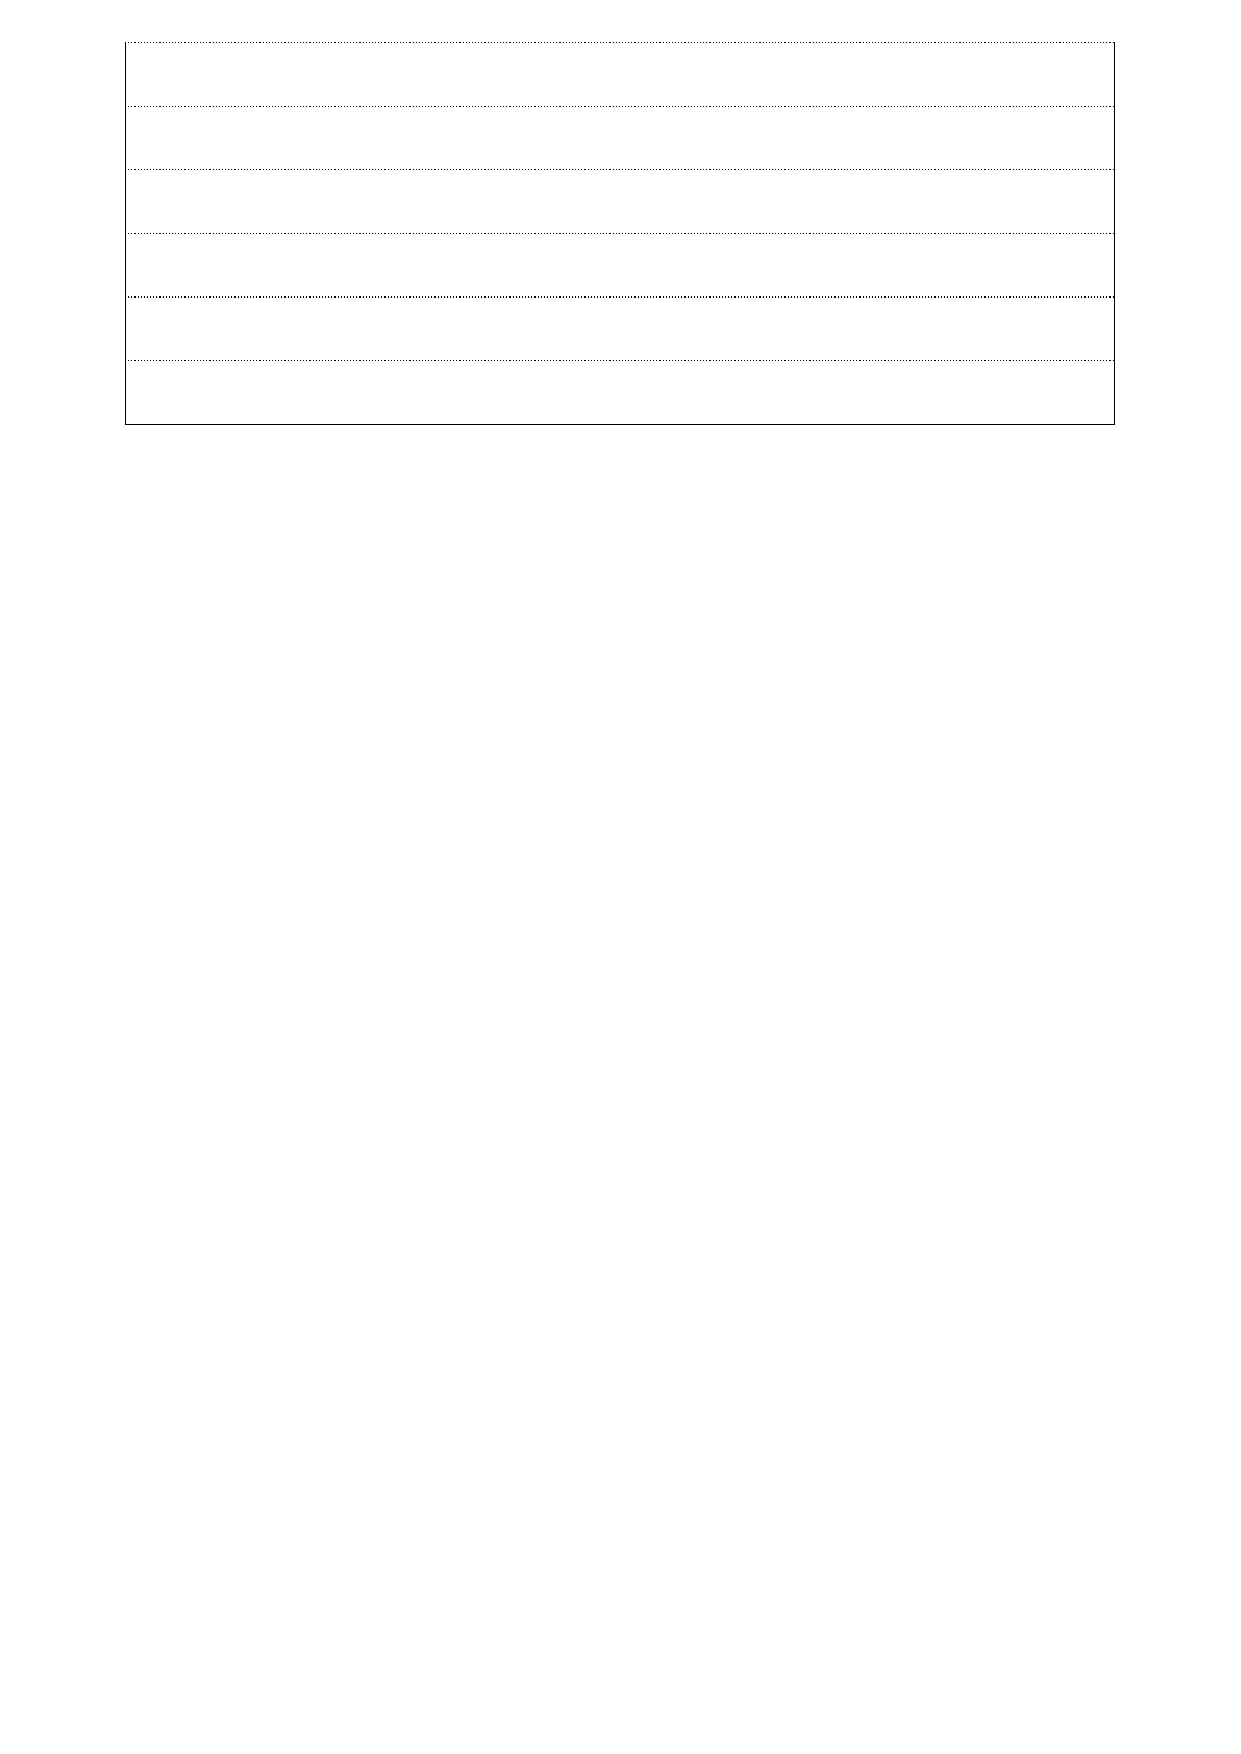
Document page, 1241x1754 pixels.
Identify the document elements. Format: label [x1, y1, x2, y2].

table_cell [126, 233, 1114, 296]
table_cell [126, 296, 1114, 360]
table_cell [126, 42, 1114, 106]
table_cell [126, 360, 1114, 423]
table_cell [126, 169, 1114, 233]
table_cell [126, 106, 1114, 169]
